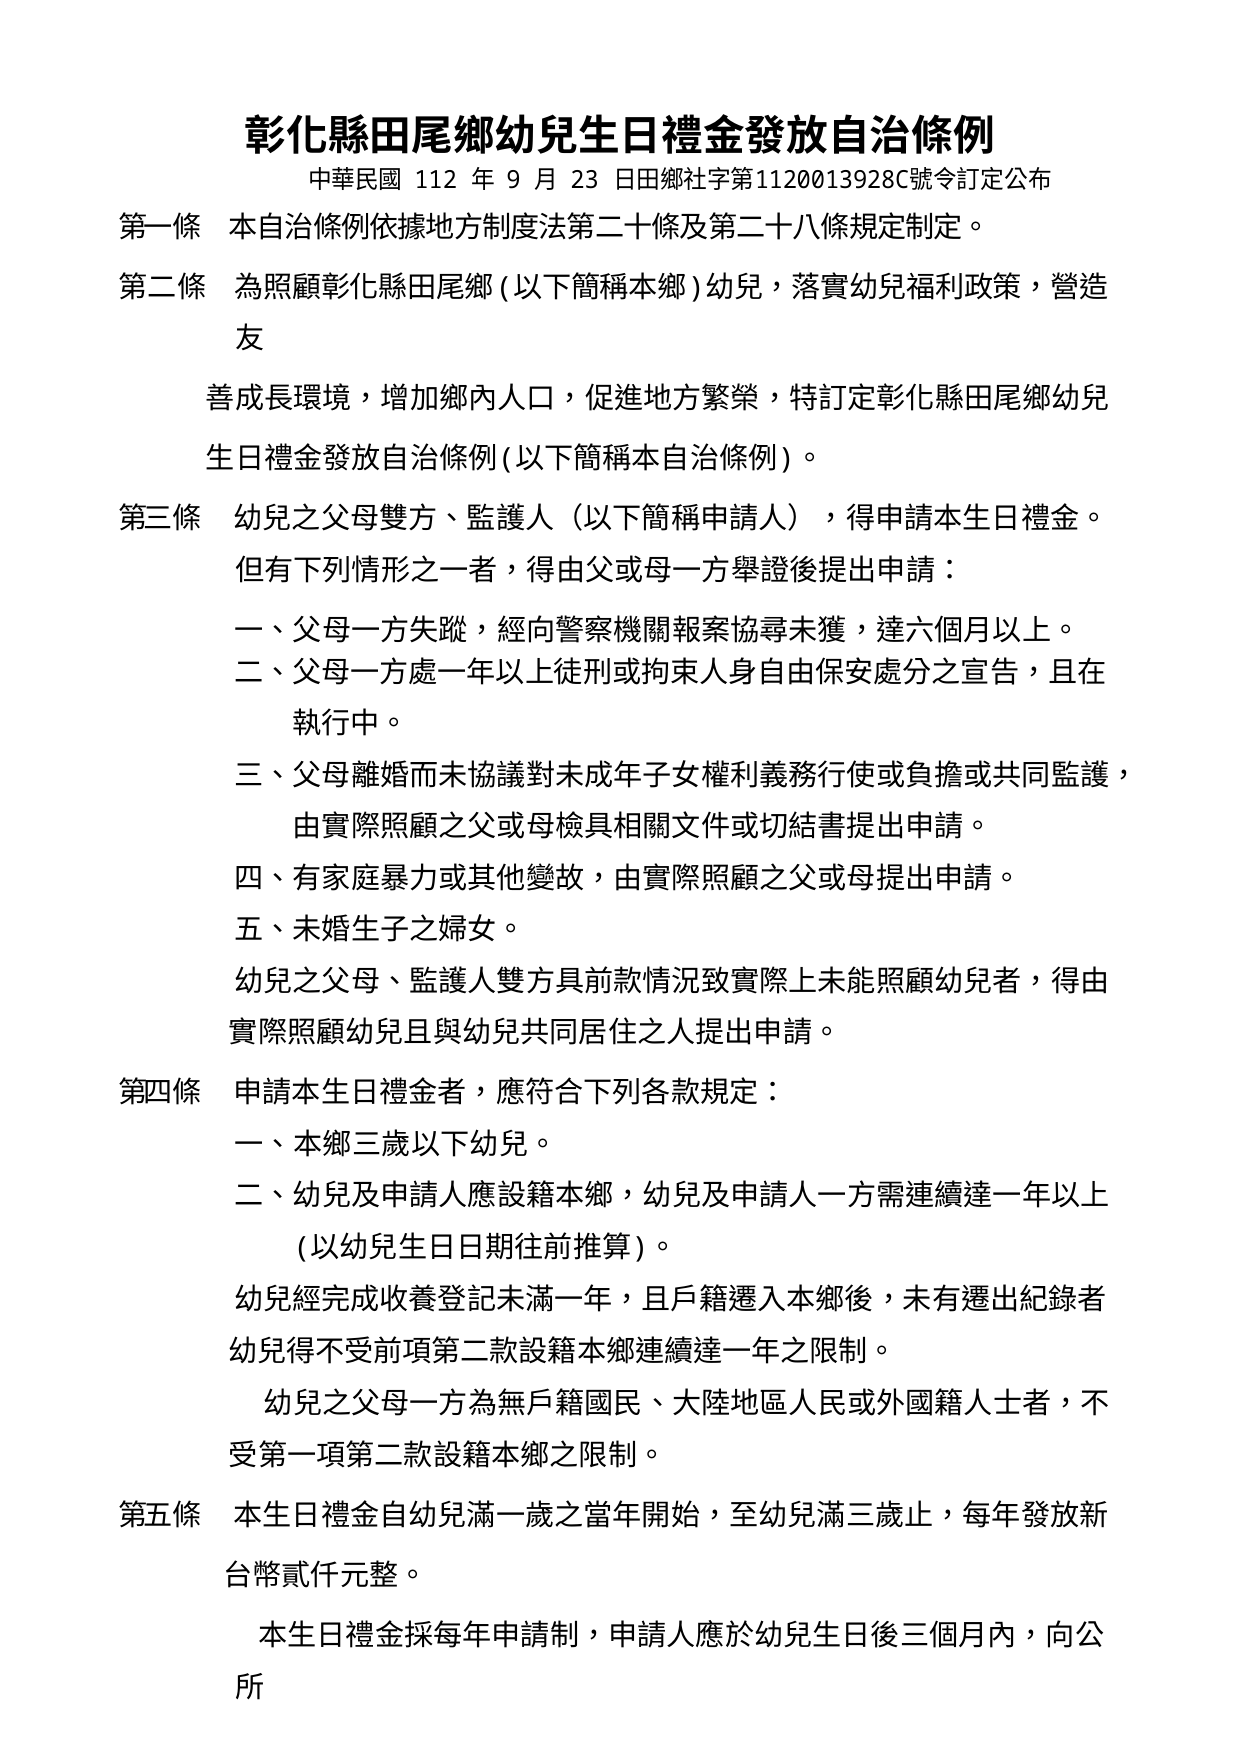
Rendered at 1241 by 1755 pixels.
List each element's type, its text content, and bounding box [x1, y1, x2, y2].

text 台幣貳仟元整。 [118, 1552, 1111, 1594]
text 二、父母一方處一年以上徒刑或拘束人身自由保安處分之宣告，且在執行中。 [234, 649, 1123, 742]
text 一、本鄉三歲以下幼兒。 [234, 1120, 1113, 1163]
text 五、未婚生子之婦女。 [234, 906, 1113, 948]
text 幼兒經完成收養登記未滿一年，且戶籍遷入本鄉後，未有遷出紀錄者 [234, 1276, 1113, 1318]
text 三、父母離婚而未協議對未成年子女權利義務行使或負擔或共同監護，由實際照顧之父或母檢具相關文件或切結書提出申請。 [234, 751, 1113, 845]
text 生日禮金發放自治條例(以下簡稱本自治條例)。 [118, 435, 1111, 477]
text 二、幼兒及申請人應設籍本鄉，幼兒及申請人一方需連續達一年以上(以幼兒生日日期往前推算)。 [234, 1172, 1113, 1266]
text 第三條 幼兒之父母雙方、監護人（以下簡稱申請人），得申請本生日禮金。但有下列情形之一者，得由父或母一方舉證後提出申請： [118, 495, 1111, 589]
text 一、父母一方失蹤，經向警察機關報案協尋未獲，達六個月以上。 [234, 606, 1141, 649]
text 第五條 本生日禮金自幼兒滿一歲之當年開始，至幼兒滿三歲止，每年發放新 [118, 1492, 1111, 1534]
text 第四條 申請本生日禮金者，應符合下列各款規定： [118, 1068, 1111, 1111]
text 第一條 本自治條例依據地方制度法第二十條及第二十八條規定制定。 [118, 203, 1111, 246]
text 中華民國 112 年 9 月 23 日田鄉社字第1120013928C號令訂定公布 [308, 163, 1141, 195]
text 四、有家庭暴力或其他變故，由實際照顧之父或母提出申請。 [234, 854, 1113, 896]
text 受第一項第二款設籍本鄉之限制。 [106, 1432, 1113, 1474]
text 幼兒得不受前項第二款設籍本鄉連續達一年之限制。 [106, 1328, 1113, 1370]
text 實際照顧幼兒且與幼兒共同居住之人提出申請。 [106, 1009, 1113, 1051]
text 善成長環境，增加鄉內人口，促進地方繁榮，特訂定彰化縣田尾鄉幼兒 [118, 375, 1111, 417]
text 本生日禮金採每年申請制，申請人應於幼兒生日後三個月內，向公所 [118, 1612, 1111, 1706]
text 第二條 為照顧彰化縣田尾鄉(以下簡稱本鄉)幼兒，落實幼兒福利政策，營造友 [118, 263, 1111, 357]
text 幼兒之父母、監護人雙方具前款情況致實際上未能照顧幼兒者，得由 [234, 957, 1113, 999]
text 幼兒之父母一方為無戶籍國民、大陸地區人民或外國籍人士者，不 [106, 1380, 1113, 1422]
text 彰化縣田尾鄉幼兒生日禮金發放自治條例 [244, 100, 1141, 163]
